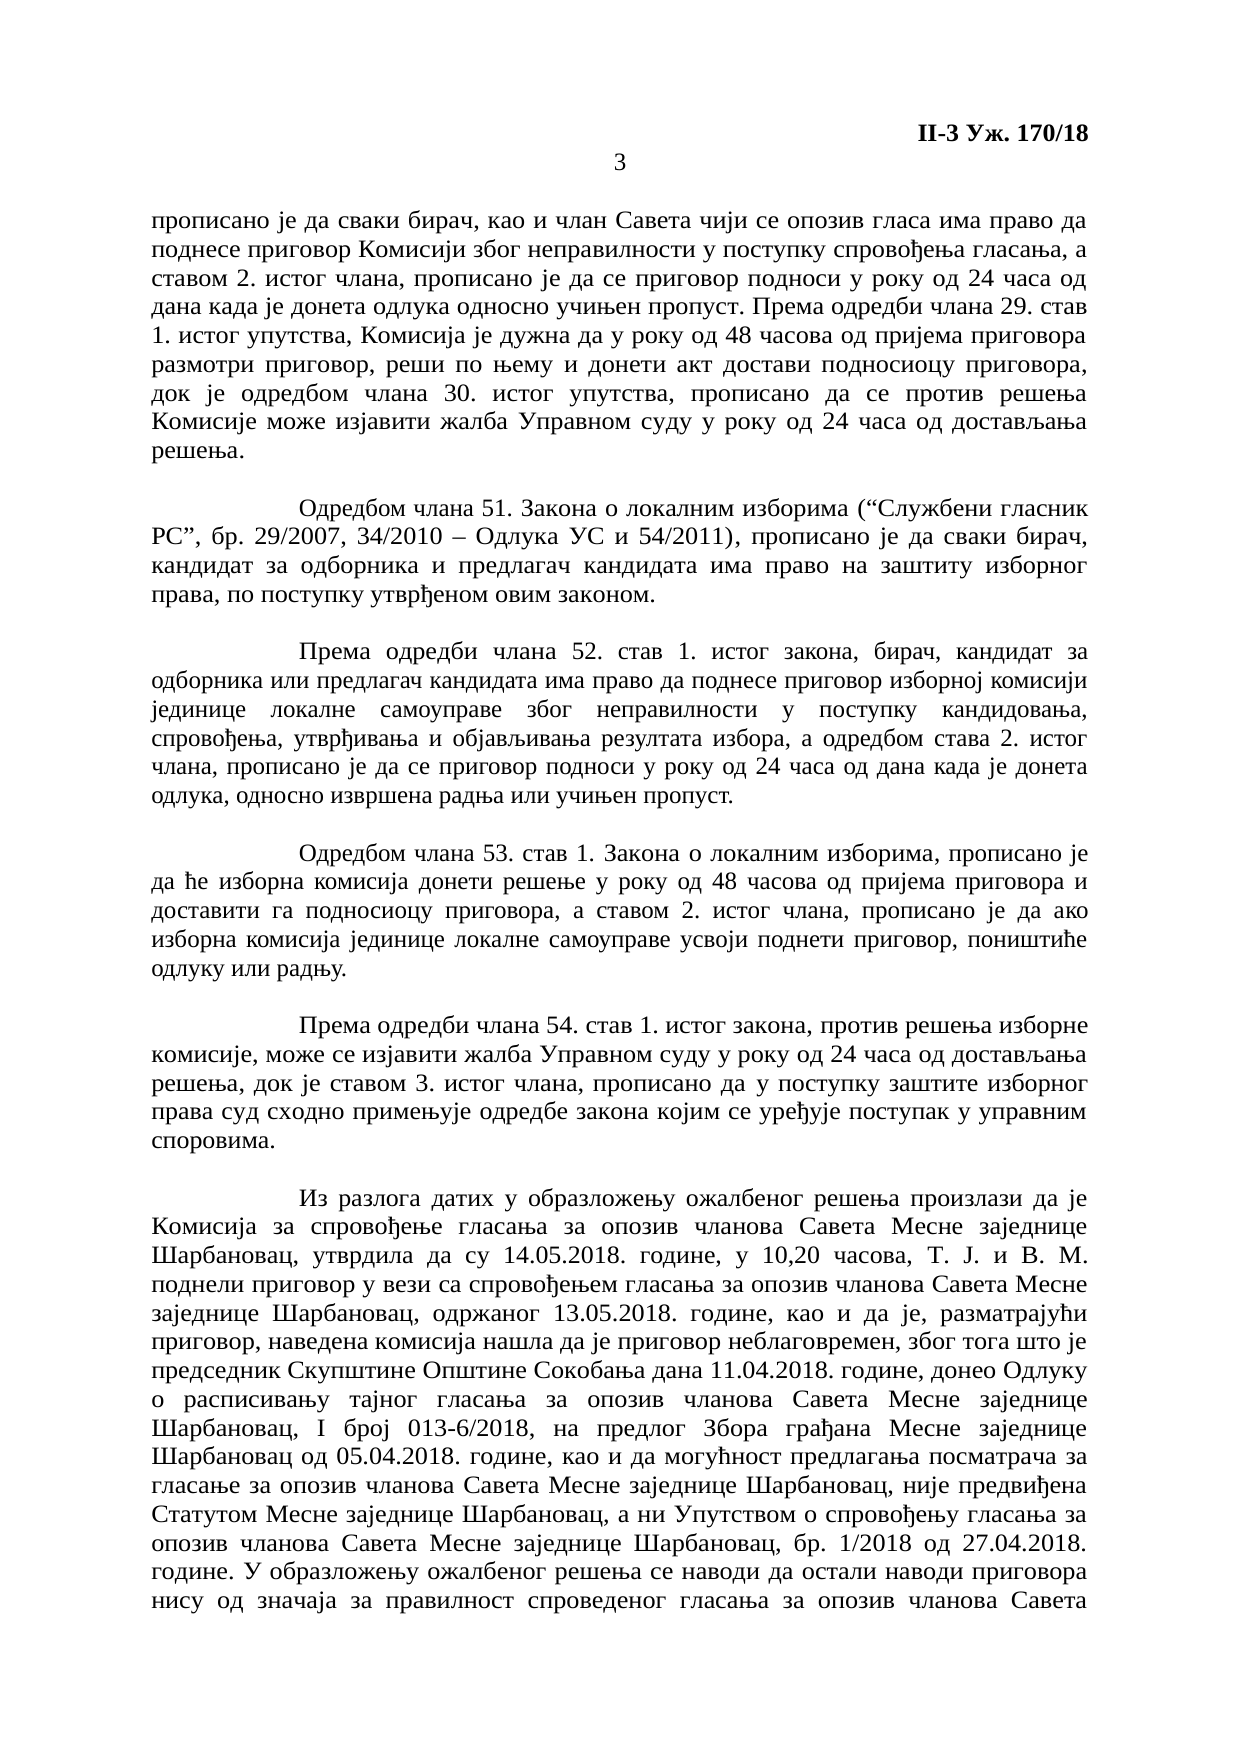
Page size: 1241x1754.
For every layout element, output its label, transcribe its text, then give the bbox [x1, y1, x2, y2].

text Према одредби члана 52. став 1. истог закона, бирач, кандидат за одборника или предлагач кандидата има право да поднесе приговор изборној комисији јединице локалне самоуправе због неправилности у поступку кандидовања, спровођења, утврђивања и објављивања резултата избора, а одредбом става 2. истог члана, прописано је да се приговор подноси у року од 24 часа од дана када је донета одлука, односно извршена радња или учињен пропуст. [151, 636, 1088, 809]
text прописано је да сваки бирач, као и члан Савета чији се опозив гласа има право да поднесе приговор Комисији због неправилности у поступку спровођења гласања, а ставом 2. истог члана, прописано је да се приговор подноси у року од 24 часа од дана када је донета одлука односно учињен пропуст. Према одредби члана 29. став 1. истог упутства, Комисија је дужна да у року од 48 часова од пријема приговора размотри приговор, реши по њему и донети акт достави подносиоцу приговора, док је одредбом члана 30. истог упутства, прописано да се против решења Комисије може изјавити жалба Управном суду у року од 24 часа од достављања решења. [151, 205, 1088, 464]
text Из разлога датих у образложењу ожалбеног решења произлази да је Комисија за спровођење гласања за опозив чланова Савета Месне заједнице Шарбановац, утврдила да су 14.05.2018. године, у 10,20 часова, Т. Ј. и В. М. поднели приговор у вези са спровођењем гласања за опозив чланова Савета Месне заједнице Шарбановац, одржаног 13.05.2018. године, као и да је, разматрајући приговор, наведена комисија нашла да је приговор неблаговремен, због тога што је председник Скупштине Општине Сокобања дана 11.04.2018. године, донео Одлуку о расписивању тајног гласања за опозив чланова Савета Месне заједнице Шарбановац, I број 013-6/2018, на предлог Збора грађана Месне заједнице Шарбановац од 05.04.2018. године, као и да могућност предлагања посматрача за гласање за опозив чланова Савета Месне заједнице Шарбановац, није предвиђена Статутом Месне заједнице Шарбановац, а ни Упутством о спровођењу гласања за опозив чланова Савета Месне заједнице Шарбановац, бр. 1/2018 од 27.04.2018. године. У образложењу ожалбеног решења се наводи да остали наводи приговора нису од значаја за правилност спроведеног гласања за опозив чланова Савета [151, 1183, 1088, 1614]
text Према одредби члана 54. став 1. истог закона, против решења изборне комисије, може се изјавити жалба Управном суду у року од 24 часа од достављања решења, док је ставом 3. истог члана, прописано да у поступку заштите изборног права суд сходно примењује одредбе закона којим се уређује поступак у управним споровима. [151, 1010, 1088, 1154]
text Одредбом члана 51. Закона о локалним изборима (“Службени гласник РС”, бр. 29/2007, 34/2010 – Одлука УС и 54/2011), прописано је да сваки бирач, кандидат за одборника и предлагач кандидата има право на заштиту изборног права, по поступку утврђеном овим законом. [151, 493, 1088, 608]
text Одредбом члана 53. став 1. Закона о локалним изборима, прописано је да ће изборна комисија донети решење у року од 48 часова од пријема приговора и доставити га подносиоцу приговора, а ставом 2. истог члана, прописано је да ако изборна комисија јединице локалне самоуправе усвоји поднети приговор, поништиће одлуку или радњу. [151, 838, 1088, 981]
